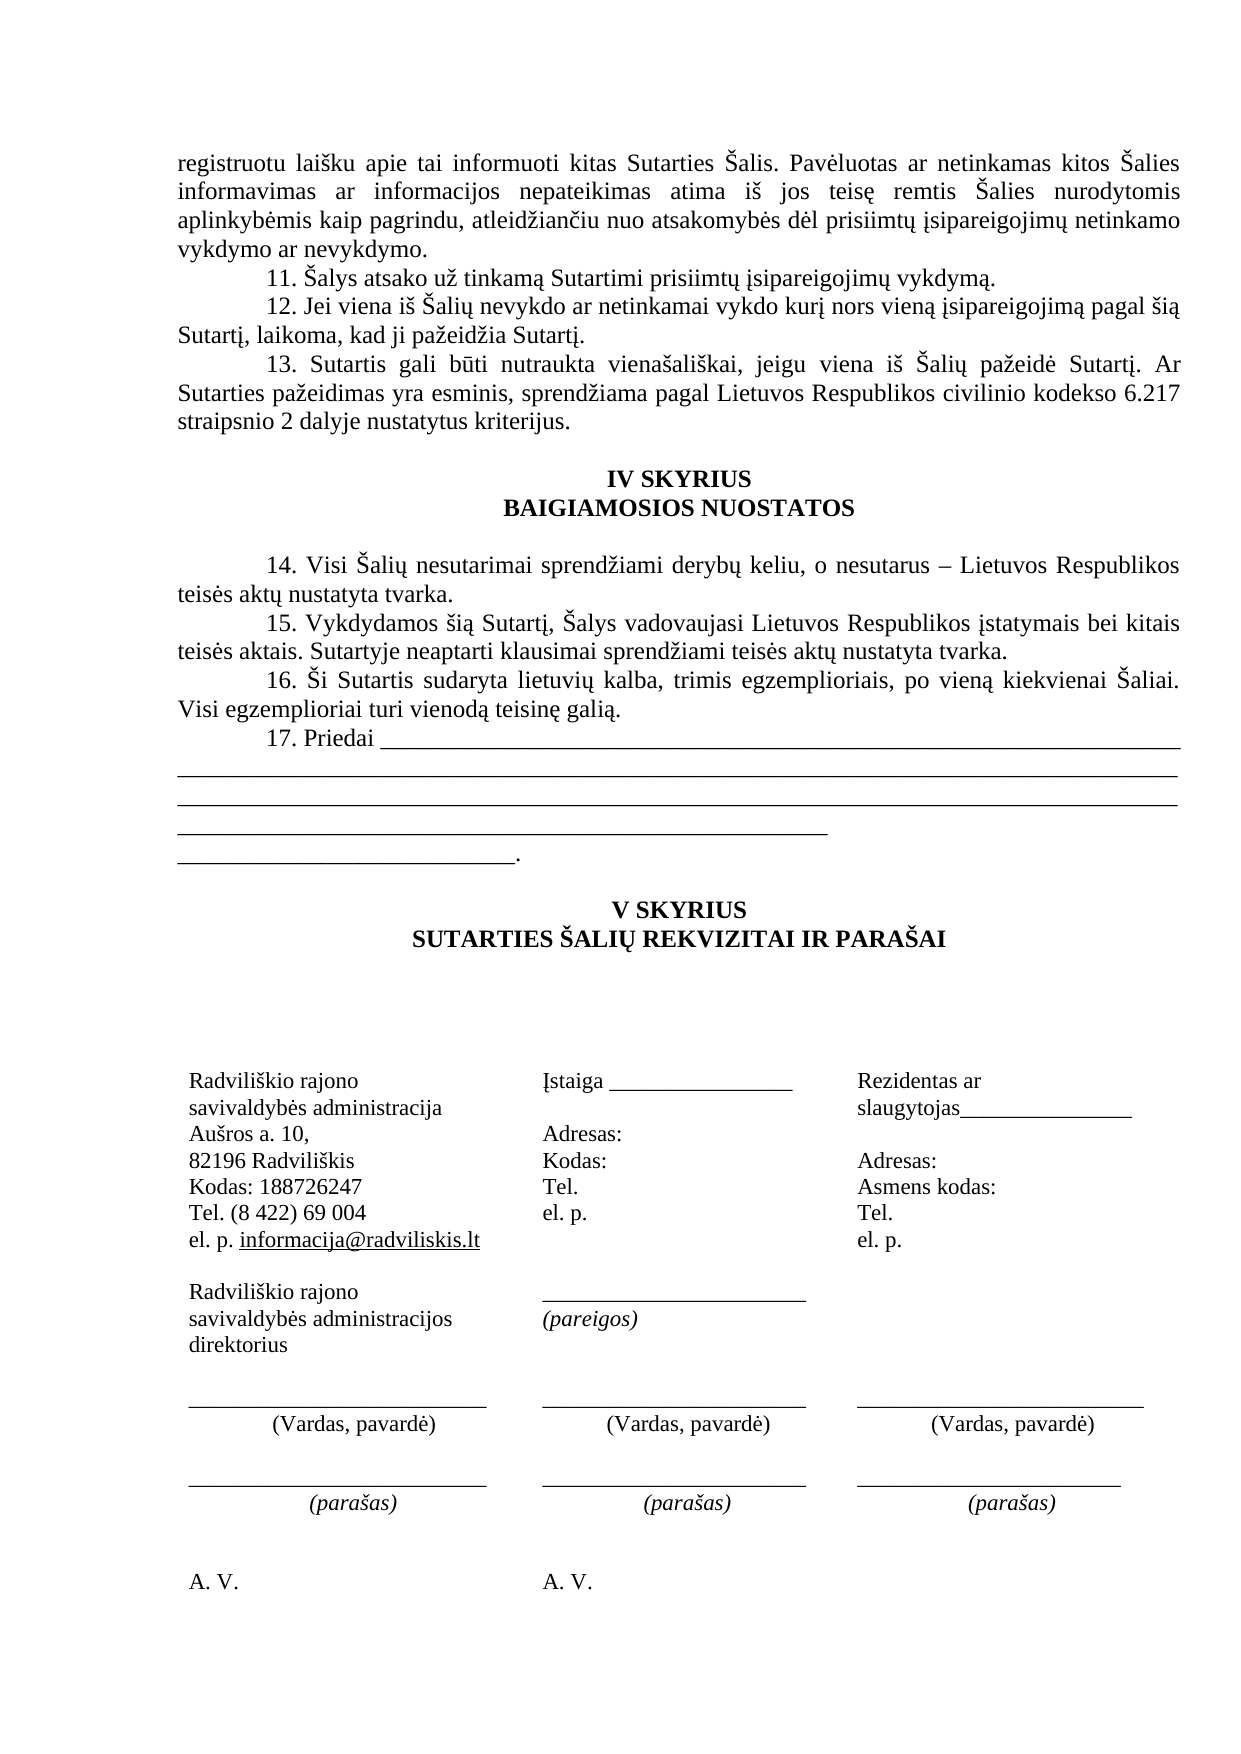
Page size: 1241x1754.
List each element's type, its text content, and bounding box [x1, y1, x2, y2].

table_header Rezidentas ar slaugytojas_______________ Adresas: Asmens kodas: Tel. el. p. _________________________ (Vardas, pavardė) _______________________ (parašas) [846, 1068, 1180, 1595]
text IV SKYRIUS [177, 464, 1181, 493]
text registruotu laišku apie tai informuoti kitas Sutarties Šalis. Pavėluotas ar netinkamas kitos Šalies informavimas ar informacijos nepateikimas atima iš jos teisę remtis Šalies nurodytomis aplinkybėmis kaip pagrindu, atleidžiančiu nuo atsakomybės dėl prisiimtų įsipareigojimų netinkamo vykdymo ar nevykdymo. [177, 148, 1181, 263]
text 16. Ši Sutartis sudaryta lietuvių kalba, trimis egzemplioriais, po vieną kiekvienai Šaliai. Visi egzemplioriai turi vienodą teisinę galią. [177, 665, 1181, 723]
table_header Įstaiga ________________ Adresas: Kodas: Tel. el. p. _______________________ (pareigos) _______________________ (Vardas, pavardė) _______________________ (parašas) A. V. [531, 1068, 846, 1595]
text 17. Priedai ________________________________________________________________ [177, 723, 1181, 751]
table_header Radviliškio rajono savivaldybės administracija Aušros a. 10, 82196 Radviliškis Kodas: 188726247 Tel. (8 422) 69 004 el. p. informacija@radviliskis.lt Radviliškio rajono savivaldybės administracijos direktorius __________________________ (Vardas, pavardė) __________________________ (parašas) A. V. [177, 1068, 531, 1595]
text 15. Vykdydamos šią Sutartį, Šalys vadovaujasi Lietuvos Respublikos įstatymais bei kitais teisės aktais. Sutartyje neaptarti klausimai sprendžiami teisės aktų nustatyta tvarka. [177, 608, 1181, 665]
text 12. Jei viena iš Šalių nevykdo ar netinkamai vykdo kurį nors vieną įsipareigojimą pagal šią Sutartį, laikoma, kad ji pažeidžia Sutartį. [177, 291, 1181, 349]
text BAIGIAMOSIOS NUOSTATOS [177, 493, 1181, 521]
text 13. Sutartis gali būti nutraukta vienašališkai, jeigu viena iš Šalių pažeidė Sutartį. Ar Sutarties pažeidimas yra esminis, sprendžiama pagal Lietuvos Respublikos civilinio kodekso 6.217 straipsnio 2 dalyje nustatytus kriterijus. [177, 349, 1181, 435]
text SUTARTIES ŠALIŲ REKVIZITAI IR PARAŠAI [177, 924, 1181, 953]
text V SKYRIUS [177, 895, 1181, 924]
text 14. Visi Šalių nesutarimai sprendžiami derybų keliu, o nesutarus – Lietuvos Respublikos teisės aktų nustatyta tvarka. [177, 550, 1181, 608]
text ____________________________________________________________________________________________________________________________________________________________________________________________________________________ ___________________________. [177, 751, 1181, 866]
text 11. Šalys atsako už tinkamą Sutartimi prisiimtų įsipareigojimų vykdymą. [177, 263, 1181, 291]
